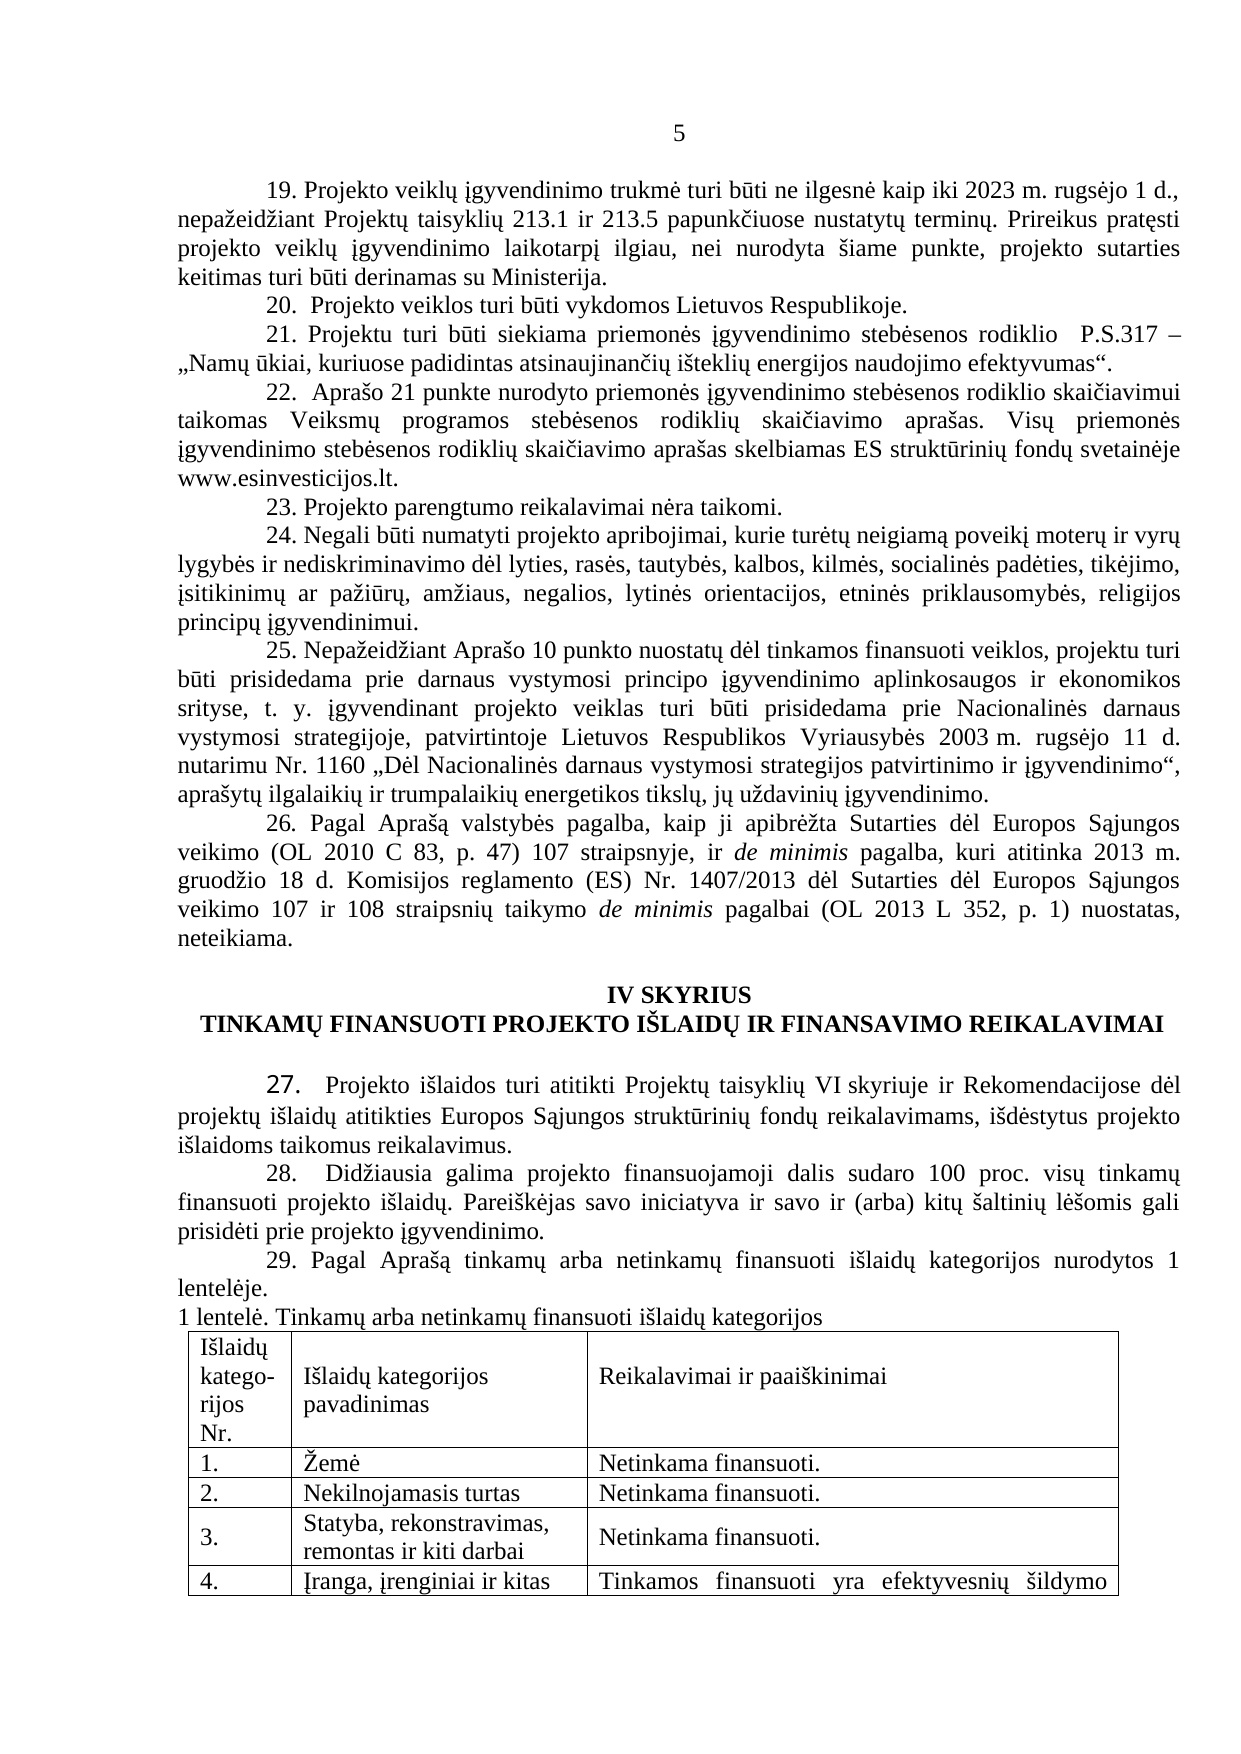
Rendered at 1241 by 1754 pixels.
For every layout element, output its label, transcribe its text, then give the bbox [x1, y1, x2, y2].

table_cell 4. [189, 1566, 291, 1595]
text TINKAMŲ FINANSUOTI PROJEKTO IŠLAIDŲ IR FINANSAVIMO REIKALAVIMAI [177, 1009, 1181, 1038]
text 20. Projekto veiklos turi būti vykdomos Lietuvos Respublikoje. [177, 291, 1181, 319]
table_cell 1. [189, 1448, 291, 1477]
table_cell 2. [189, 1478, 291, 1507]
table_header Išlaidų kategorijos pavadinimas [292, 1332, 587, 1447]
table_cell Žemė [292, 1448, 587, 1477]
text 22. Aprašo 21 punkte nurodyto priemonės įgyvendinimo stebėsenos rodiklio skaičiavimui taikomas Veiksmų programos stebėsenos rodiklių skaičiavimo aprašas. Visų priemonės įgyvendinimo stebėsenos rodiklių skaičiavimo aprašas skelbiamas ES struktūrinių fondų svetainėje www.esinvesticijos.lt. [177, 377, 1181, 492]
text 19. Projekto veiklų įgyvendinimo trukmė turi būti ne ilgesnė kaip iki 2023 m. rugsėjo 1 d., nepažeidžiant Projektų taisyklių 213.1 ir 213.5 papunkčiuose nustatytų terminų. Prireikus pratęsti projekto veiklų įgyvendinimo laikotarpį ilgiau, nei nurodyta šiame punkte, projekto sutarties keitimas turi būti derinamas su Ministerija. [177, 176, 1181, 291]
table_cell 3. [189, 1508, 291, 1565]
text 26. Pagal Aprašą valstybės pagalba, kaip ji apibrėžta Sutarties dėl Europos Sąjungos veikimo (OL 2010 C 83, p. 47) 107 straipsnyje, ir de minimis pagalba, kuri atitinka 2013 m. gruodžio 18 d. Komisijos reglamento (ES) Nr. 1407/2013 dėl Sutarties dėl Europos Sąjungos veikimo 107 ir 108 straipsnių taikymo de minimis pagalbai (OL 2013 L 352, p. 1) nuostatas, neteikiama. [177, 808, 1181, 952]
text IV SKYRIUS [177, 981, 1181, 1009]
text 29. Pagal Aprašą tinkamų arba netinkamų finansuoti išlaidų kategorijos nurodytos 1 lentelėje. [177, 1245, 1181, 1302]
text 24. Negali būti numatyti projekto apribojimai, kurie turėtų neigiamą poveikį moterų ir vyrų lygybės ir nediskriminavimo dėl lyties, rasės, tautybės, kalbos, kilmės, socialinės padėties, tikėjimo, įsitikinimų ar pažiūrų, amžiaus, negalios, lytinės orientacijos, etninės priklausomybės, religijos principų įgyvendinimui. [177, 521, 1181, 636]
table_cell Nekilnojamasis turtas [292, 1478, 587, 1507]
table_cell Įranga, įrenginiai ir kitas [292, 1566, 587, 1595]
table_cell Netinkama finansuoti. [588, 1478, 1118, 1507]
table_cell Tinkamos finansuoti yra efektyvesnių šildymo [588, 1566, 1118, 1595]
table_header Reikalavimai ir paaiškinimai [588, 1332, 1118, 1447]
table_cell Statyba, rekonstravimas, remontas ir kiti darbai [292, 1508, 587, 1565]
table_header Išlaidų katego-rijos Nr. [189, 1332, 291, 1447]
table_cell Netinkama finansuoti. [588, 1508, 1118, 1565]
text 21. Projektu turi būti siekiama priemonės įgyvendinimo stebėsenos rodiklio P.S.317 – „Namų ūkiai, kuriuose padidintas atsinaujinančių išteklių energijos naudojimo efektyvumas“. [177, 319, 1181, 377]
text 28. Didžiausia galima projekto finansuojamoji dalis sudaro 100 proc. visų tinkamų finansuoti projekto išlaidų. Pareiškėjas savo iniciatyva ir savo ir (arba) kitų šaltinių lėšomis gali prisidėti prie projekto įgyvendinimo. [177, 1158, 1181, 1245]
text 1 lentelė. Tinkamų arba netinkamų finansuoti išlaidų kategorijos [177, 1302, 1181, 1331]
table_cell Netinkama finansuoti. [588, 1448, 1118, 1477]
text 25. Nepažeidžiant Aprašo 10 punkto nuostatų dėl tinkamos finansuoti veiklos, projektu turi būti prisidedama prie darnaus vystymosi principo įgyvendinimo aplinkosaugos ir ekonomikos srityse, t. y. įgyvendinant projekto veiklas turi būti prisidedama prie Nacionalinės darnaus vystymosi strategijoje, patvirtintoje Lietuvos Respublikos Vyriausybės 2003 m. rugsėjo 11 d. nutarimu Nr. 1160 „Dėl Nacionalinės darnaus vystymosi strategijos patvirtinimo ir įgyvendinimo“, aprašytų ilgalaikių ir trumpalaikių energetikos tikslų, jų uždavinių įgyvendinimo. [177, 636, 1181, 808]
text 27. Projekto išlaidos turi atitikti Projektų taisyklių VI skyriuje ir Rekomendacijose dėl projektų išlaidų atitikties Europos Sąjungos struktūrinių fondų reikalavimams, išdėstytus projekto išlaidoms taikomus reikalavimus. [177, 1067, 1181, 1158]
text 23. Projekto parengtumo reikalavimai nėra taikomi. [266, 492, 1181, 521]
